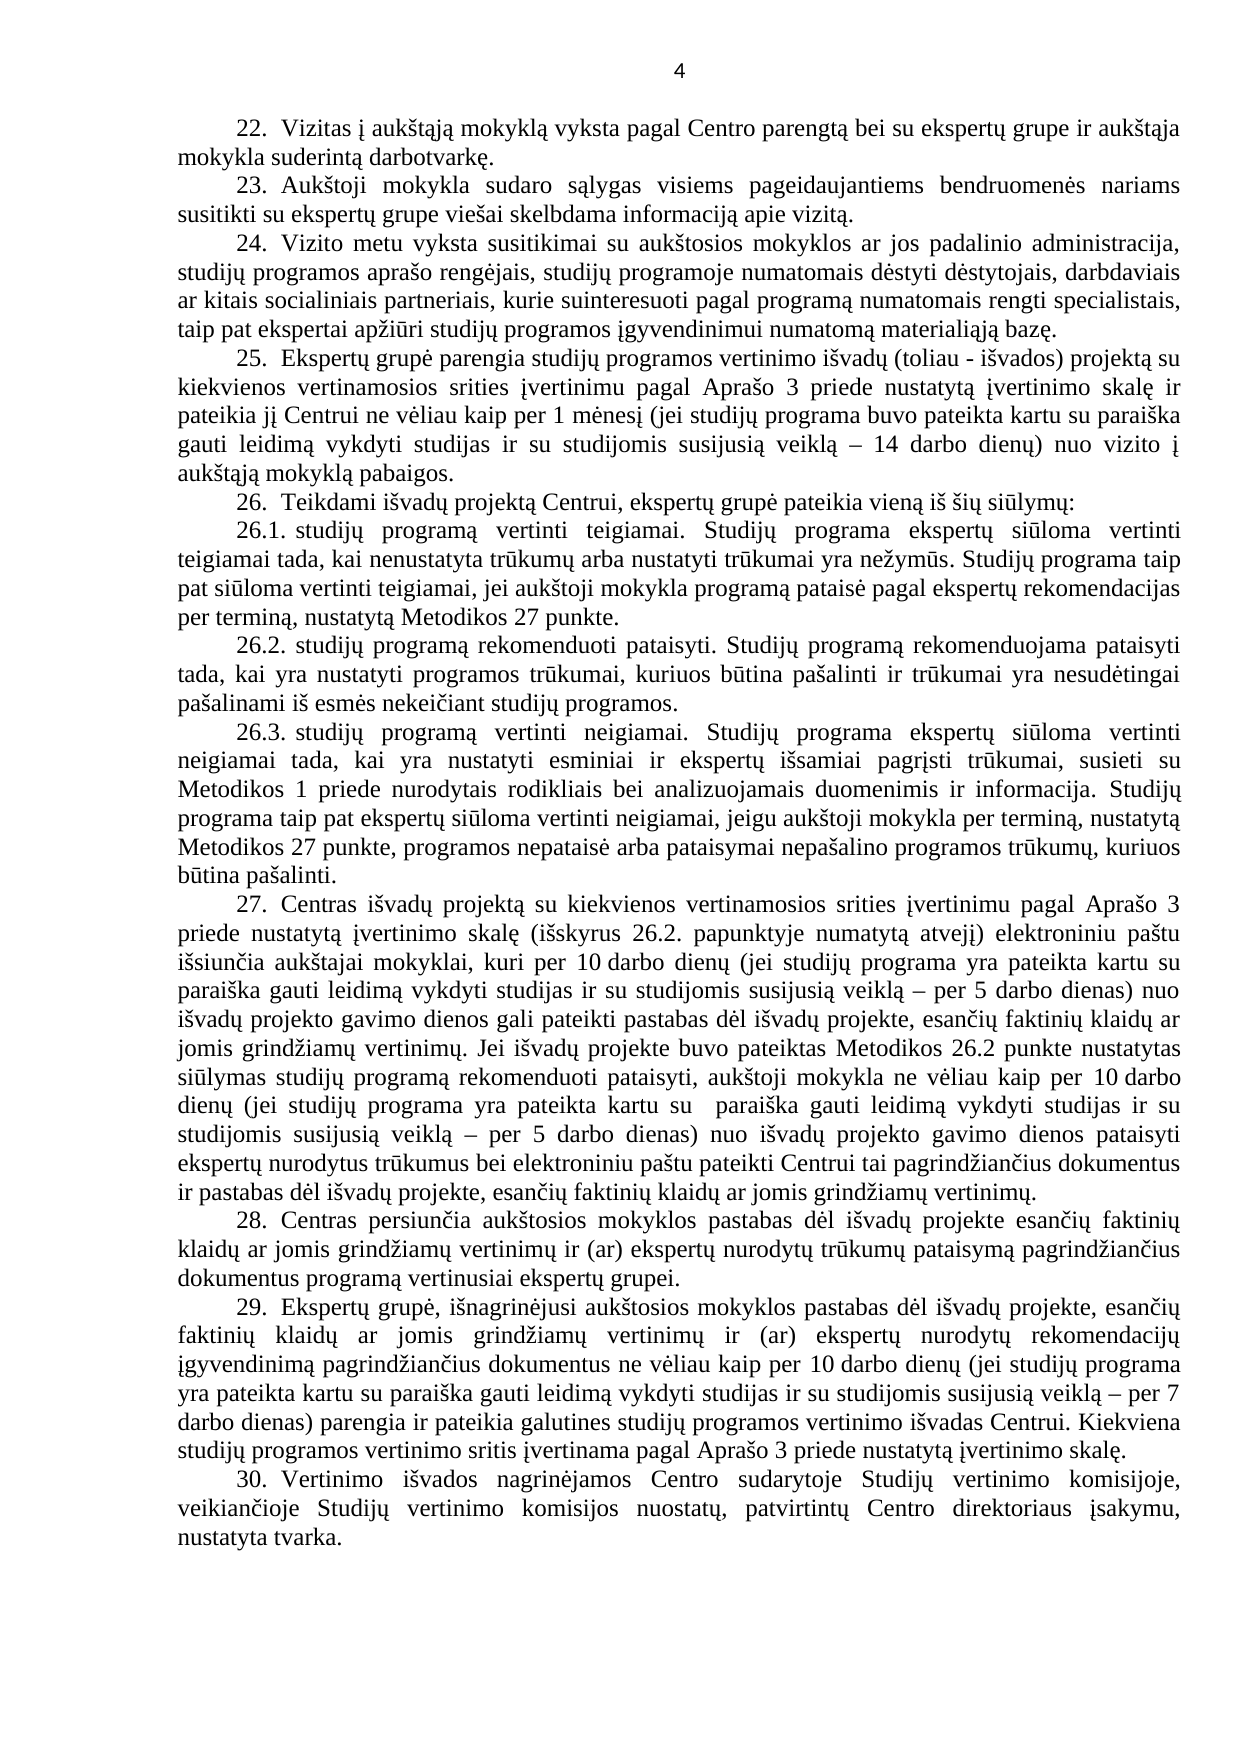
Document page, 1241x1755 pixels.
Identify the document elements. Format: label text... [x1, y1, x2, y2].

text 22. Vizitas į aukštąją mokyklą vyksta pagal Centro parengtą bei su ekspertų grupe ir aukštąja mokykla suderintą darbotvarkę. [177, 113, 1181, 170]
text 23. Aukštoji mokykla sudaro sąlygas visiems pageidaujantiems bendruomenės nariams susitikti su ekspertų grupe viešai skelbdama informaciją apie vizitą. [177, 170, 1181, 228]
text 29. Ekspertų grupė, išnagrinėjusi aukštosios mokyklos pastabas dėl išvadų projekte, esančių faktinių klaidų ar jomis grindžiamų vertinimų ir (ar) ekspertų nurodytų rekomendacijų įgyvendinimą pagrindžiančius dokumentus ne vėliau kaip per 10 darbo dienų (jei studijų programa yra pateikta kartu su paraiška gauti leidimą vykdyti studijas ir su studijomis susijusią veiklą – per 7 darbo dienas) parengia ir pateikia galutines studijų programos vertinimo išvadas Centrui. Kiekviena studijų programos vertinimo sritis įvertinama pagal Aprašo 3 priede nustatytą įvertinimo skalę. [177, 1292, 1181, 1464]
text 26. Teikdami išvadų projektą Centrui, ekspertų grupė pateikia vieną iš šių siūlymų: [236, 487, 1181, 515]
text 26.1. studijų programą vertinti teigiamai. Studijų programa ekspertų siūloma vertinti teigiamai tada, kai nenustatyta trūkumų arba nustatyti trūkumai yra nežymūs. Studijų programa taip pat siūloma vertinti teigiamai, jei aukštoji mokykla programą pataisė pagal ekspertų rekomendacijas per terminą, nustatytą Metodikos 27 punkte. [177, 515, 1181, 630]
text 30. Vertinimo išvados nagrinėjamos Centro sudarytoje Studijų vertinimo komisijoje, veikiančioje Studijų vertinimo komisijos nuostatų, patvirtintų Centro direktoriaus įsakymu, nustatyta tvarka. [177, 1464, 1181, 1550]
text 28. Centras persiunčia aukštosios mokyklos pastabas dėl išvadų projekte esančių faktinių klaidų ar jomis grindžiamų vertinimų ir (ar) ekspertų nurodytų trūkumų pataisymą pagrindžiančius dokumentus programą vertinusiai ekspertų grupei. [177, 1205, 1181, 1292]
text 26.2. studijų programą rekomenduoti pataisyti. Studijų programą rekomenduojama pataisyti tada, kai yra nustatyti programos trūkumai, kuriuos būtina pašalinti ir trūkumai yra nesudėtingai pašalinami iš esmės nekeičiant studijų programos. [177, 630, 1181, 717]
text 27. Centras išvadų projektą su kiekvienos vertinamosios srities įvertinimu pagal Aprašo 3 priede nustatytą įvertinimo skalę (išskyrus 26.2. papunktyje numatytą atvejį) elektroniniu paštu išsiunčia aukštajai mokyklai, kuri per 10 darbo dienų (jei studijų programa yra pateikta kartu su paraiška gauti leidimą vykdyti studijas ir su studijomis susijusią veiklą – per 5 darbo dienas) nuo išvadų projekto gavimo dienos gali pateikti pastabas dėl išvadų projekte, esančių faktinių klaidų ar jomis grindžiamų vertinimų. Jei išvadų projekte buvo pateiktas Metodikos 26.2 punkte nustatytas siūlymas studijų programą rekomenduoti pataisyti, aukštoji mokykla ne vėliau kaip per 10 darbo dienų (jei studijų programa yra pateikta kartu su paraiška gauti leidimą vykdyti studijas ir su studijomis susijusią veiklą – per 5 darbo dienas) nuo išvadų projekto gavimo dienos pataisyti ekspertų nurodytus trūkumus bei elektroniniu paštu pateikti Centrui tai pagrindžiančius dokumentus ir pastabas dėl išvadų projekte, esančių faktinių klaidų ar jomis grindžiamų vertinimų. [177, 889, 1181, 1205]
text 26.3. studijų programą vertinti neigiamai. Studijų programa ekspertų siūloma vertinti neigiamai tada, kai yra nustatyti esminiai ir ekspertų išsamiai pagrįsti trūkumai, susieti su Metodikos 1 priede nurodytais rodikliais bei analizuojamais duomenimis ir informacija. Studijų programa taip pat ekspertų siūloma vertinti neigiamai, jeigu aukštoji mokykla per terminą, nustatytą Metodikos 27 punkte, programos nepataisė arba pataisymai nepašalino programos trūkumų, kuriuos būtina pašalinti. [177, 717, 1181, 889]
text 24. Vizito metu vyksta susitikimai su aukštosios mokyklos ar jos padalinio administracija, studijų programos aprašo rengėjais, studijų programoje numatomais dėstyti dėstytojais, darbdaviais ar kitais socialiniais partneriais, kurie suinteresuoti pagal programą numatomais rengti specialistais, taip pat ekspertai apžiūri studijų programos įgyvendinimui numatomą materialiąją bazę. [177, 228, 1181, 343]
text 25. Ekspertų grupė parengia studijų programos vertinimo išvadų (toliau - išvados) projektą su kiekvienos vertinamosios srities įvertinimu pagal Aprašo 3 priede nustatytą įvertinimo skalę ir pateikia jį Centrui ne vėliau kaip per 1 mėnesį (jei studijų programa buvo pateikta kartu su paraiška gauti leidimą vykdyti studijas ir su studijomis susijusią veiklą – 14 darbo dienų) nuo vizito į aukštąją mokyklą pabaigos. [177, 343, 1181, 487]
